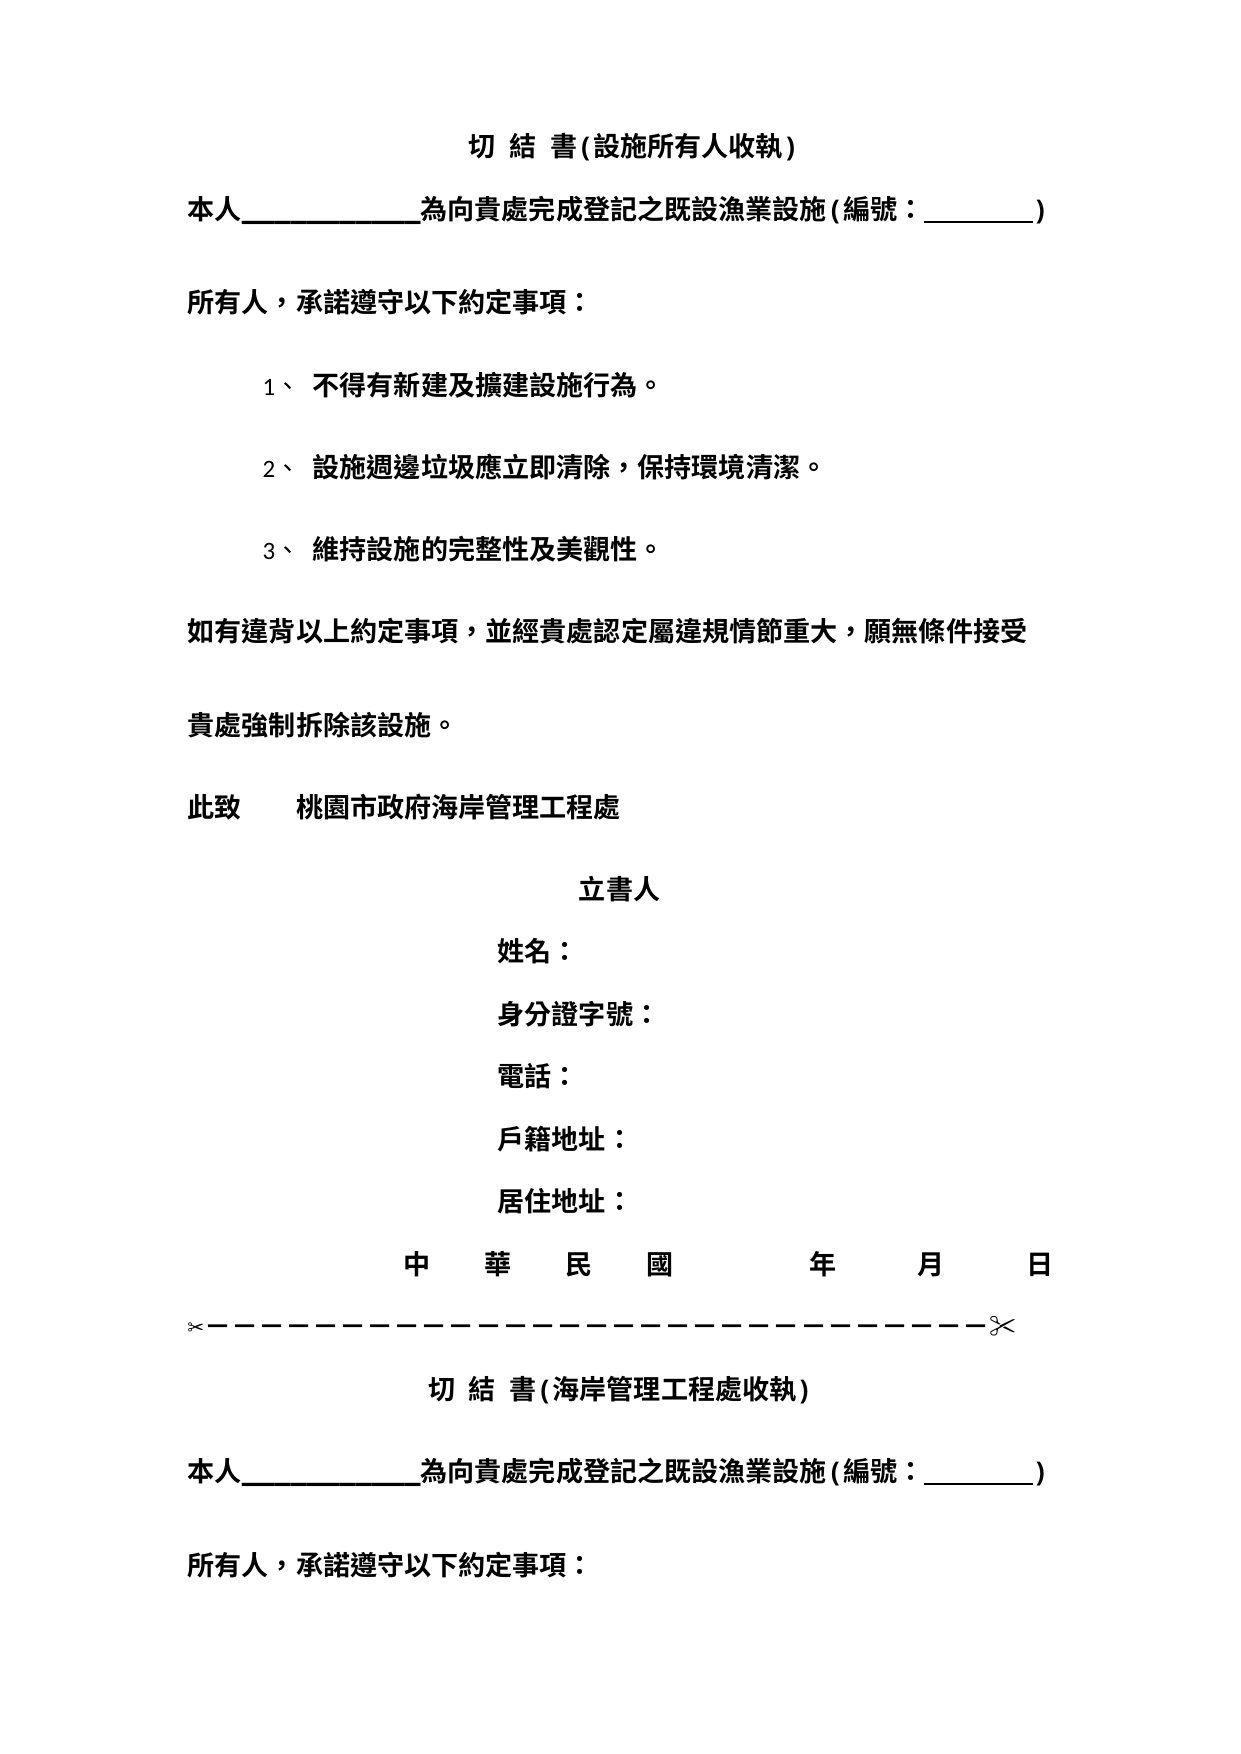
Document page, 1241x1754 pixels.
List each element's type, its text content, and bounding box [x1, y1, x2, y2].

text 切 結 書(設施所有人收執) [187, 103, 1053, 166]
text 電話： [497, 1033, 1053, 1096]
text 此致 桃園市政府海岸管理工程處 [187, 763, 1053, 826]
text 如有違背以上約定事項，並經貴處認定屬違規情節重大，願無條件接受貴處強制拆除該設施。 [187, 588, 1053, 744]
text 立書人 [497, 846, 1053, 908]
text 姓名： [497, 908, 1053, 971]
text ✂－－－－－－－－－－－－－－－－－－－－－－－－－－－－－✂ [187, 1283, 1053, 1346]
text 戶籍地址： [497, 1096, 1053, 1158]
text 切 結 書(海岸管理工程處收執) [187, 1346, 1053, 1408]
text 本人___________為向貴處完成登記之既設漁業設施(編號： )所有人，承諾遵守以下約定事項： [187, 166, 1053, 322]
list 不得有新建及擴建設施行為。 [262, 341, 1053, 404]
list 設施週邊垃圾應立即清除，保持環境清潔。 [262, 423, 1053, 486]
text 身分證字號： [497, 971, 1053, 1033]
text 居住地址： [497, 1158, 1053, 1221]
list 維持設施的完整性及美觀性。 [262, 506, 1053, 568]
text 中 華 民 國 年 月 日 [187, 1221, 1053, 1283]
text 本人___________為向貴處完成登記之既設漁業設施(編號： )所有人，承諾遵守以下約定事項： [187, 1428, 1053, 1584]
